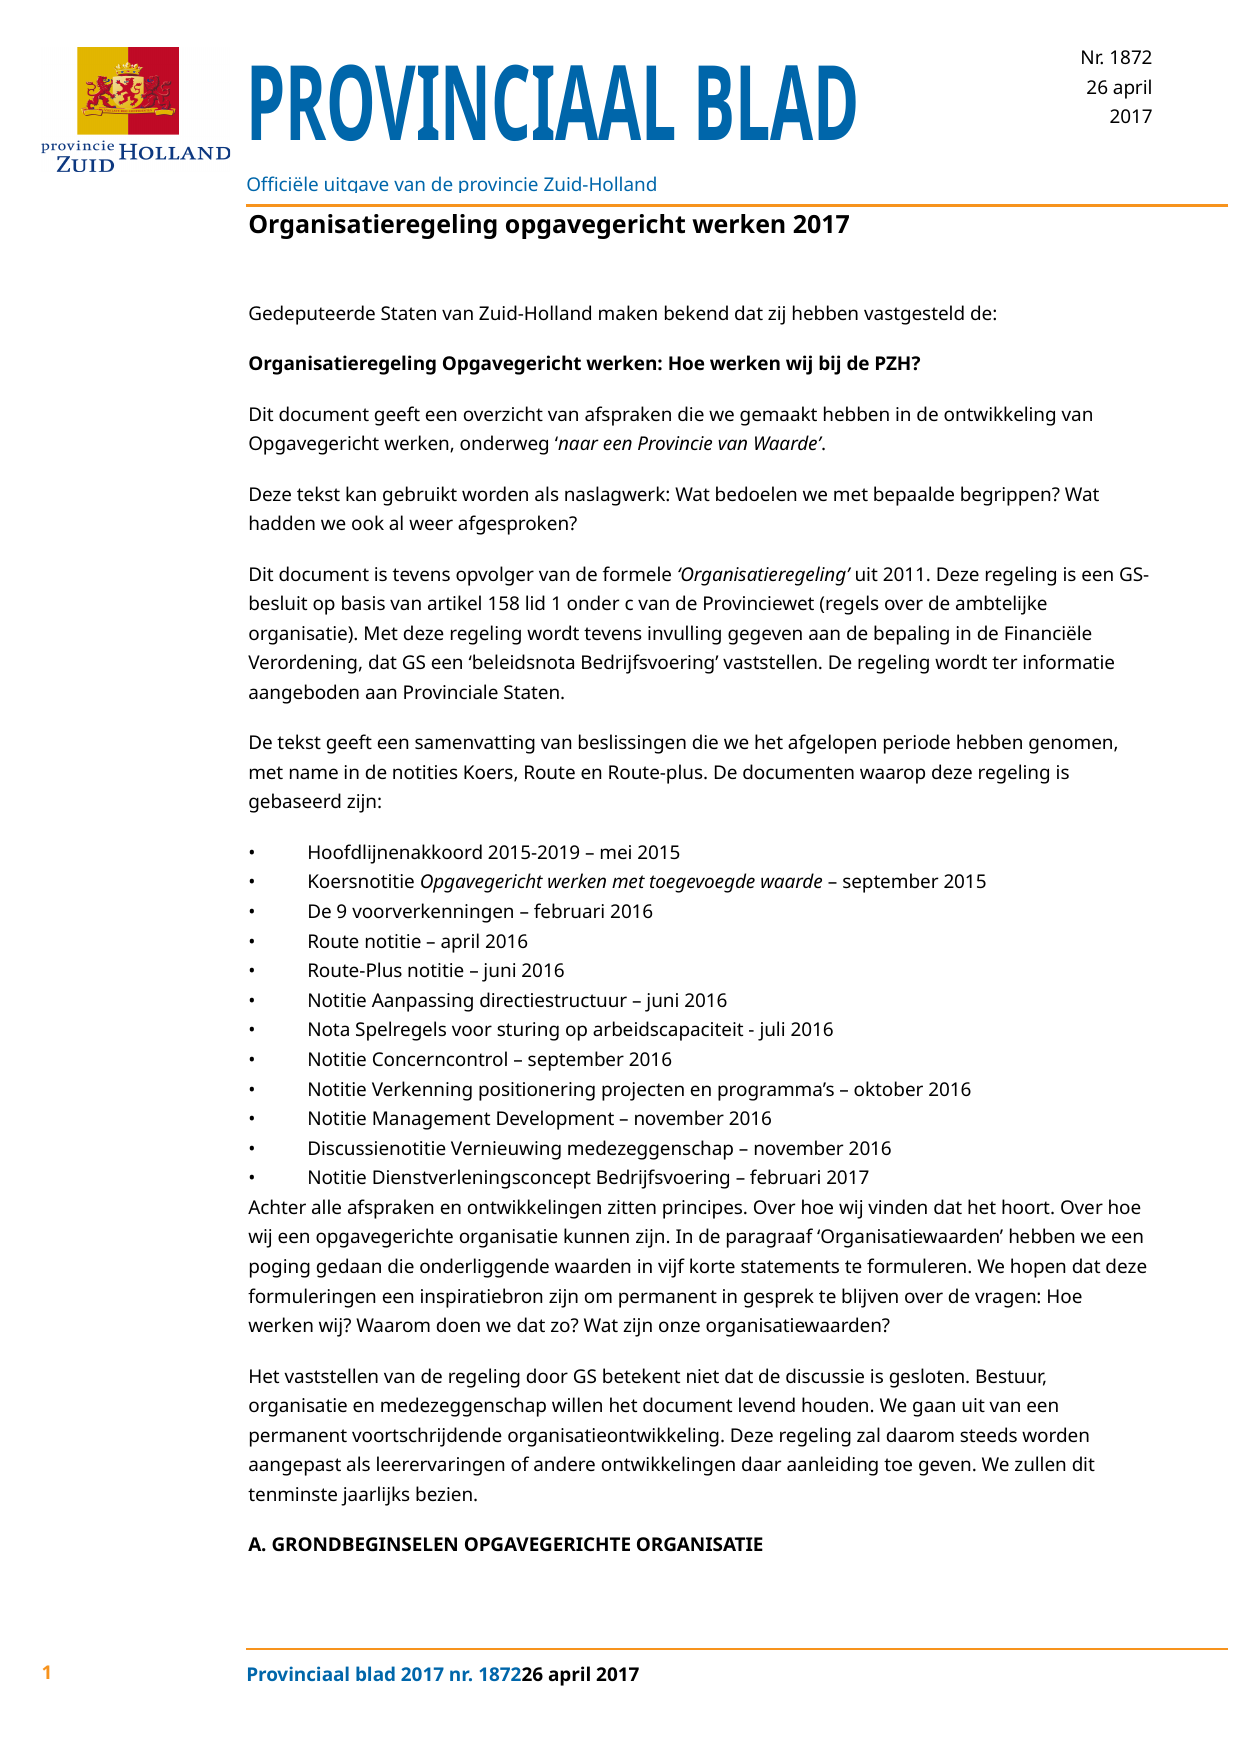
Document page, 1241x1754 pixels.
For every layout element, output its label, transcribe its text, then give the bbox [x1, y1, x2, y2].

text Dit document geeft een overzicht van afspraken die we gemaakt hebben in de ontwikkeling van Opgavegericht werken, onderweg ‘naar een Provincie van Waarde’. [248, 401, 1152, 456]
list Notitie Dienstverleningsconcept Bedrijfsvoering – februari 2017 [248, 1164, 1152, 1190]
text A. GRONDBEGINSELEN OPGAVEGERICHTE ORGANISATIE [248, 1532, 1152, 1557]
list Discussienotitie Vernieuwing medezeggenschap – november 2016 [248, 1135, 1152, 1161]
text Organisatieregeling Opgavegericht werken: Hoe werken wij bij de PZH? [248, 350, 1152, 376]
text De tekst geeft een samenvatting van beslissingen die we het afgelopen periode hebben genomen, met name in de notities Koers, Route en Route-plus. De documenten waarop deze regeling is gebaseerd zijn: [248, 729, 1152, 814]
picture [41, 47, 231, 172]
list Nota Spelregels voor sturing op arbeidscapaciteit - juli 2016 [248, 1017, 1152, 1042]
list Koersnotitie Opgavegericht werken met toegevoegde waarde – september 2015 [248, 869, 1152, 894]
list Notitie Management Development – november 2016 [248, 1105, 1152, 1131]
list De 9 voorverkenningen – februari 2016 [248, 898, 1152, 924]
list Route notitie – april 2016 [248, 928, 1152, 953]
list Hoofdlijnenakkoord 2015-2019 – mei 2015 [248, 839, 1152, 865]
text Gedeputeerde Staten van Zuid-Holland maken bekend dat zij hebben vastgesteld de: [248, 300, 1152, 326]
text Organisatieregeling opgavegericht werken 2017 [248, 207, 1152, 241]
text Deze tekst kan gebruikt worden als naslagwerk: Wat bedoelen we met bepaalde begrippen? Wat hadden we ook al weer afgesproken? [248, 481, 1152, 536]
list Route-Plus notitie – juni 2016 [248, 957, 1152, 983]
list Notitie Verkenning positionering projecten en programma’s – oktober 2016 [248, 1076, 1152, 1101]
text Het vaststellen van de regeling door GS betekent niet dat de discussie is gesloten. Bestuur, organisatie en medezeggenschap willen het document levend houden. We gaan uit van een permanent voortschrijdende organisatieontwikkeling. Deze regeling zal daarom steeds worden aangepast als leerervaringen of andere ontwikkelingen daar aanleiding toe geven. We zullen dit tenminste jaarlijks bezien. [248, 1363, 1152, 1507]
text Achter alle afspraken en ontwikkelingen zitten principes. Over hoe wij vinden dat het hoort. Over hoe wij een opgavegerichte organisatie kunnen zijn. In de paragraaf ‘Organisatiewaarden’ hebben we een poging gedaan die onderliggende waarden in vijf korte statements te formuleren. We hopen dat deze formuleringen een inspiratiebron zijn om permanent in gesprek te blijven over de vragen: Hoe werken wij? Waarom doen we dat zo? Wat zijn onze organisatiewaarden? [248, 1194, 1152, 1338]
text Dit document is tevens opvolger van de formele ‘Organisatieregeling’ uit 2011. Deze regeling is een GS-besluit op basis van artikel 158 lid 1 onder c van de Provinciewet (regels over de ambtelijke organisatie). Met deze regeling wordt tevens invulling gegeven aan de bepaling in de Financiële Verordening, dat GS een ‘beleidsnota Bedrijfsvoering’ vaststellen. De regeling wordt ter informatie aangeboden aan Provinciale Staten. [248, 561, 1152, 705]
list Notitie Concerncontrol – september 2016 [248, 1046, 1152, 1072]
list Notitie Aanpassing directiestructuur – juni 2016 [248, 987, 1152, 1013]
